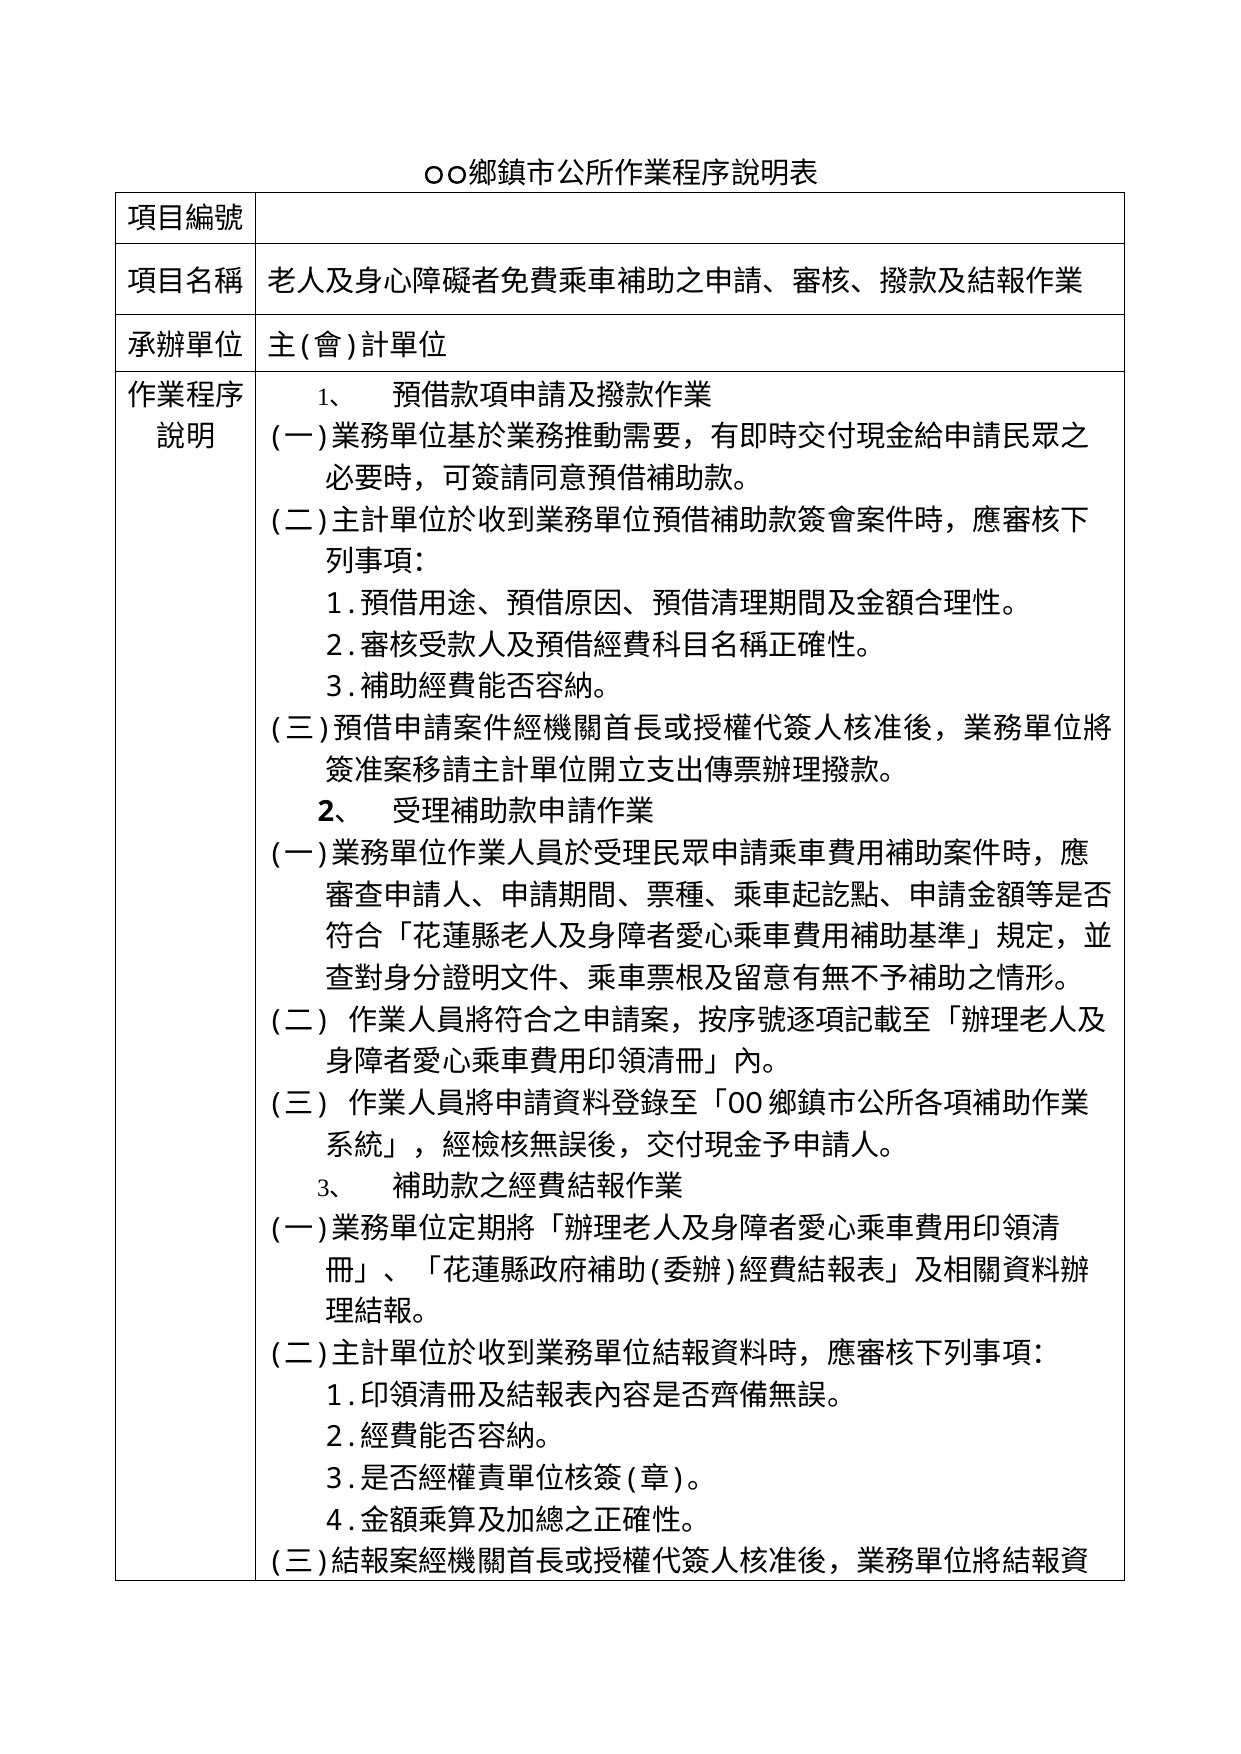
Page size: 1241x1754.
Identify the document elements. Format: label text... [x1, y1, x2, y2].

table_header [256, 193, 1124, 243]
table_cell 主(會)計單位 [256, 315, 1124, 371]
table_cell 預借款項申請及撥款作業 (一)業務單位基於業務推動需要，有即時交付現金給申請民眾之必要時，可簽請同意預借補助款。 (二)主計單位於收到業務單位預借補助款簽會案件時，應審核下列事項： 1.預借用途、預借原因、預借清理期間及金額合理性。 2.審核受款人及預借經費科目名稱正確性。 3.補助經費能否容納。 (三)預借申請案件經機關首長或授權代簽人核准後，業務單位將簽准案移請主計單位開立支出傳票辦理撥款。 受理補助款申請作業 (一)業務單位作業人員於受理民眾申請乘車費用補助案件時，應審查申請人、申請期間、票種、乘車起訖點、申請金額等是否符合「花蓮縣老人及身障者愛心乘車費用補助基準」規定，並查對身分證明文件、乘車票根及留意有無不予補助之情形。 (二) 作業人員將符合之申請案，按序號逐項記載至「辦理老人及身障者愛心乘車費用印領清冊」內。 (三) 作業人員將申請資料登錄至「OO鄉鎮市公所各項補助作業系統」，經檢核無誤後，交付現金予申請人。 補助款之經費結報作業 (一)業務單位定期將「辦理老人及身障者愛心乘車費用印領清冊」、「花蓮縣政府補助(委辦)經費結報表」及相關資料辦理結報。 (二)主計單位於收到業務單位結報資料時，應審核下列事項： 1.印領清冊及結報表內容是否齊備無誤。 2.經費能否容納。 3.是否經權責單位核簽(章)。 4.金額乘算及加總之正確性。 (三)結報案經機關首長或授權代簽人核准後，業務單位將結報資 [256, 372, 1124, 1580]
table_cell 老人及身心障礙者免費乘車補助之申請、審核、撥款及結報作業 [256, 244, 1124, 313]
table_header 項目編號 [116, 193, 255, 243]
table_cell 作業程序說明 [116, 372, 255, 1580]
table_cell 承辦單位 [116, 315, 255, 371]
text 鄉鎮市公所作業程序說明表 [187, 150, 1053, 192]
table_cell 項目名稱 [116, 244, 255, 313]
